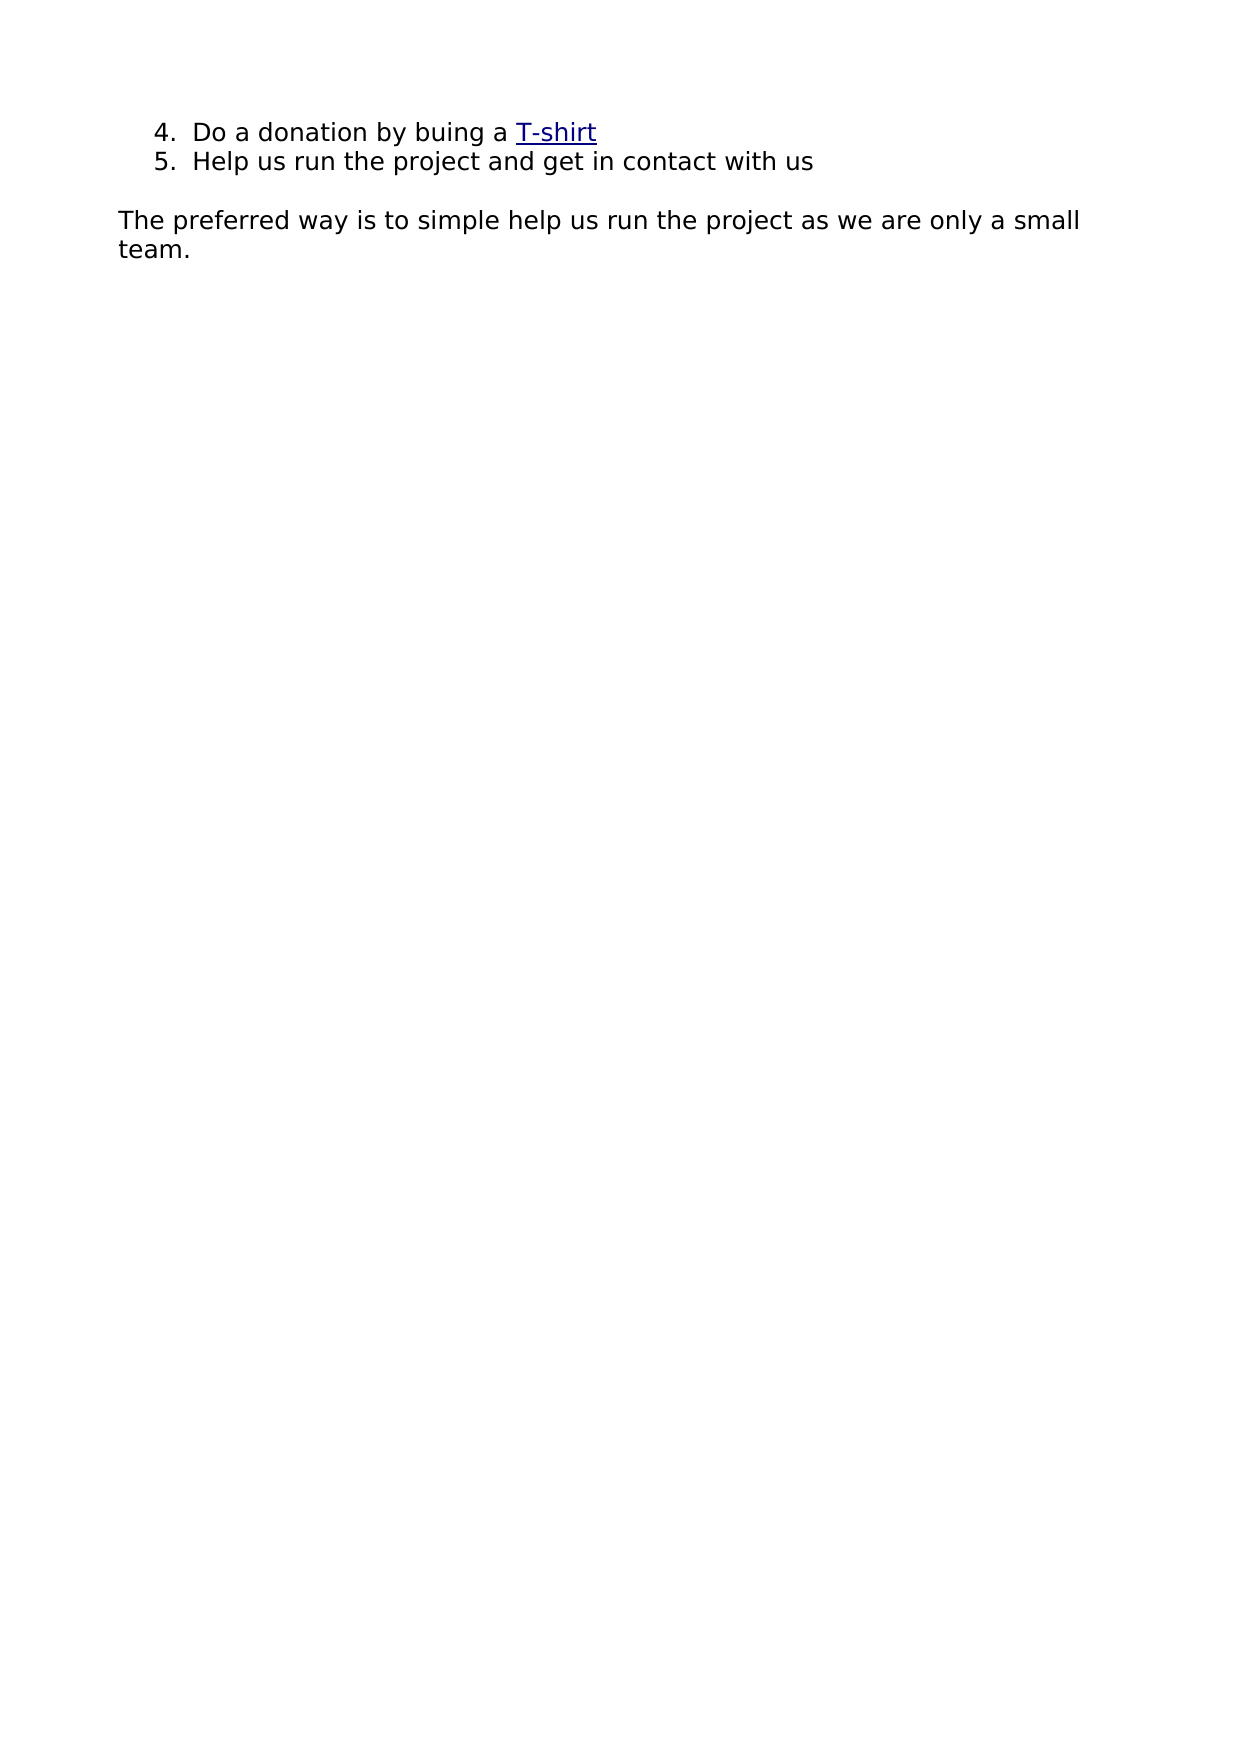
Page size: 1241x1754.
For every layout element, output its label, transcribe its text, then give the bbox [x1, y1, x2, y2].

text The preferred way is to simple help us run the project as we are only a small team. [118, 206, 1122, 264]
list Do a donation by buing a T-shirt [177, 118, 1122, 147]
list Help us run the project and get in contact with us [177, 147, 1122, 176]
